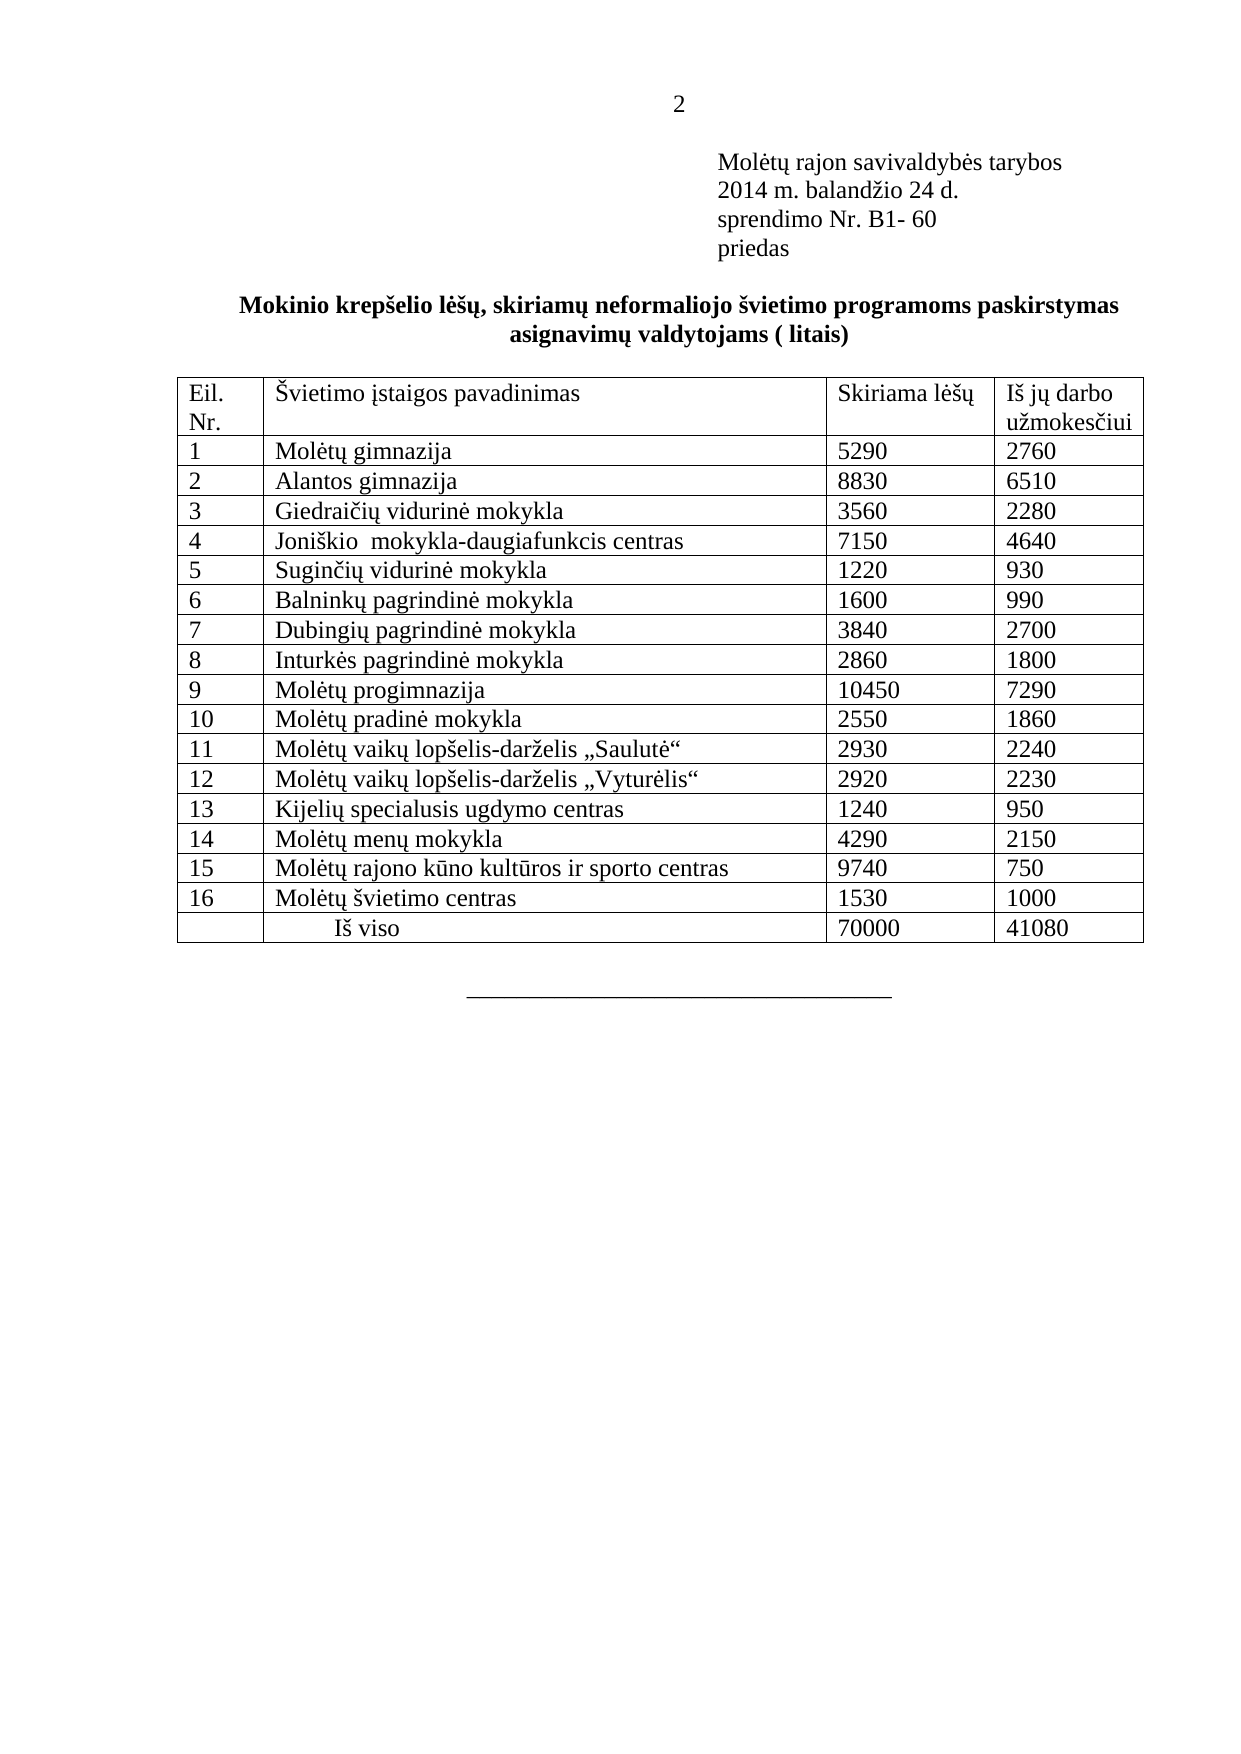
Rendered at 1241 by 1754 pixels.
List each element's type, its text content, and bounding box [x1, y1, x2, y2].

table_cell 7 [178, 615, 263, 644]
text Molėtų rajon savivaldybės tarybos [646, 147, 1181, 176]
text sprendimo Nr. B1- 60 [582, 204, 1181, 233]
text 2014 m. balandžio 24 d. [582, 176, 1181, 204]
table_header Eil. Nr. [178, 378, 263, 435]
table_cell 15 [178, 854, 263, 882]
text __________________________________ [177, 972, 1181, 1000]
table_cell 9 [178, 675, 263, 703]
table_cell 6510 [995, 466, 1143, 495]
table_cell Kijelių specialusis ugdymo centras [264, 794, 826, 823]
table_cell 1 [178, 436, 263, 465]
table_cell 930 [995, 556, 1143, 584]
table_cell Molėtų progimnazija [264, 675, 826, 703]
table_cell 2860 [827, 645, 994, 674]
table_cell 990 [995, 585, 1143, 614]
table_cell 2230 [995, 764, 1143, 793]
table_cell 5 [178, 556, 263, 584]
table_header Skiriama lėšų [827, 378, 994, 435]
table_cell 12 [178, 764, 263, 793]
table_cell 1600 [827, 585, 994, 614]
table_cell 1000 [995, 883, 1143, 912]
table_cell 13 [178, 794, 263, 823]
table_cell Molėtų pradinė mokykla [264, 705, 826, 733]
table_cell Suginčių vidurinė mokykla [264, 556, 826, 584]
table_cell 950 [995, 794, 1143, 823]
table_cell 3 [178, 496, 263, 525]
table_cell 4640 [995, 526, 1143, 554]
table_cell 3840 [827, 615, 994, 644]
table_cell 10450 [827, 675, 994, 703]
table_cell 2930 [827, 734, 994, 763]
table_cell 70000 [827, 913, 994, 942]
table_cell 4290 [827, 824, 994, 852]
table_cell 1220 [827, 556, 994, 584]
table_cell Molėtų rajono kūno kultūros ir sporto centras [264, 854, 826, 882]
table_cell Dubingių pagrindinė mokykla [264, 615, 826, 644]
table_cell 11 [178, 734, 263, 763]
table_cell 2550 [827, 705, 994, 733]
table_cell 6 [178, 585, 263, 614]
table_cell 1800 [995, 645, 1143, 674]
table_cell 1240 [827, 794, 994, 823]
text priedas [582, 233, 1181, 262]
table_cell Balninkų pagrindinė mokykla [264, 585, 826, 614]
table_cell 10 [178, 705, 263, 733]
text Mokinio krepšelio lėšų, skiriamų neformaliojo švietimo programoms paskirstymas asignavimų valdytojams ( litais) [177, 291, 1181, 348]
table_cell 1860 [995, 705, 1143, 733]
table_cell 750 [995, 854, 1143, 882]
table_cell 8 [178, 645, 263, 674]
table_cell 7150 [827, 526, 994, 554]
table_cell Alantos gimnazija [264, 466, 826, 495]
table_cell 2150 [995, 824, 1143, 852]
table_cell Giedraičių vidurinė mokykla [264, 496, 826, 525]
table_cell Molėtų vaikų lopšelis-darželis „Saulutė“ [264, 734, 826, 763]
table_header Švietimo įstaigos pavadinimas [264, 378, 826, 435]
table_cell 7290 [995, 675, 1143, 703]
table_cell Molėtų vaikų lopšelis-darželis „Vyturėlis“ [264, 764, 826, 793]
table_cell 2280 [995, 496, 1143, 525]
table_header Iš jų darbo užmokesčiui [995, 378, 1143, 435]
table_cell 41080 [995, 913, 1143, 942]
table_cell 2700 [995, 615, 1143, 644]
table_cell Molėtų menų mokykla [264, 824, 826, 852]
table_cell 2240 [995, 734, 1143, 763]
table_cell 8830 [827, 466, 994, 495]
table_cell 4 [178, 526, 263, 554]
table_cell 2760 [995, 436, 1143, 465]
table_cell Joniškio mokykla-daugiafunkcis centras [264, 526, 826, 554]
table_cell 16 [178, 883, 263, 912]
table_cell Inturkės pagrindinė mokykla [264, 645, 826, 674]
table_cell Iš viso [264, 913, 826, 942]
table_cell Molėtų švietimo centras [264, 883, 826, 912]
table_cell [178, 913, 263, 942]
table_cell 9740 [827, 854, 994, 882]
table_cell Molėtų gimnazija [264, 436, 826, 465]
table_cell 2920 [827, 764, 994, 793]
table_cell 3560 [827, 496, 994, 525]
table_cell 5290 [827, 436, 994, 465]
table_cell 2 [178, 466, 263, 495]
table_cell 1530 [827, 883, 994, 912]
table_cell 14 [178, 824, 263, 852]
